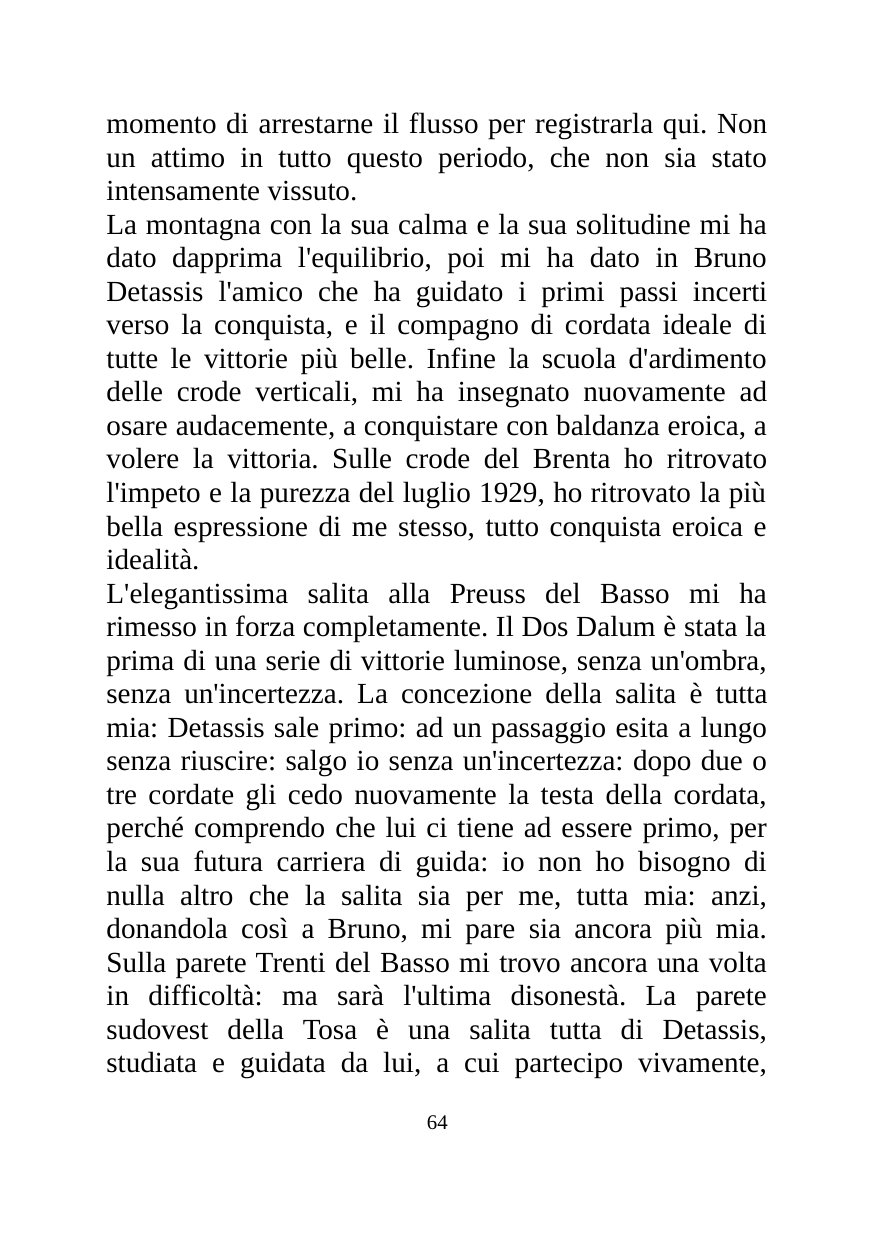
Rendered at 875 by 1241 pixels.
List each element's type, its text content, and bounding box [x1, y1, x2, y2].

text momento di arrestarne il flusso per registrarla qui. Non un attimo in tutto questo periodo, che non sia stato intensamente vissuto. [106, 106, 768, 207]
text La montagna con la sua calma e la sua solitudine mi ha dato dapprima l'equilibrio, poi mi ha dato in Bruno Detassis l'amico che ha guidato i primi passi incerti verso la conquista, e il compagno di cordata ideale di tutte le vittorie più belle. Infine la scuola d'ardimento delle crode verticali, mi ha insegnato nuovamente ad osare audacemente, a conquistare con baldanza eroica, a volere la vittoria. Sulle crode del Brenta ho ritrovato l'impeto e la purezza del luglio 1929, ho ritrovato la più bella espressione di me stesso, tutto conquista eroica e idealità. [106, 207, 768, 576]
text L'elegantissima salita alla Preuss del Basso mi ha rimesso in forza completamente. Il Dos Dalum è stata la prima di una serie di vittorie luminose, senza un'ombra, senza un'incertezza. La concezione della salita è tutta mia: Detassis sale primo: ad un passaggio esita a lungo senza riuscire: salgo io senza un'incertezza: dopo due o tre cordate gli cedo nuovamente la testa della cordata, perché comprendo che lui ci tiene ad essere primo, per la sua futura carriera di guida: io non ho bisogno di nulla altro che la salita sia per me, tutta mia: anzi, donandola così a Bruno, mi pare sia ancora più mia. Sulla parete Trenti del Basso mi trovo ancora una volta in difficoltà: ma sarà l'ultima disonestà. La parete sudovest della Tosa è una salita tutta di Detassis, studiata e guidata da lui, a cui partecipo vivamente, [106, 576, 768, 1079]
